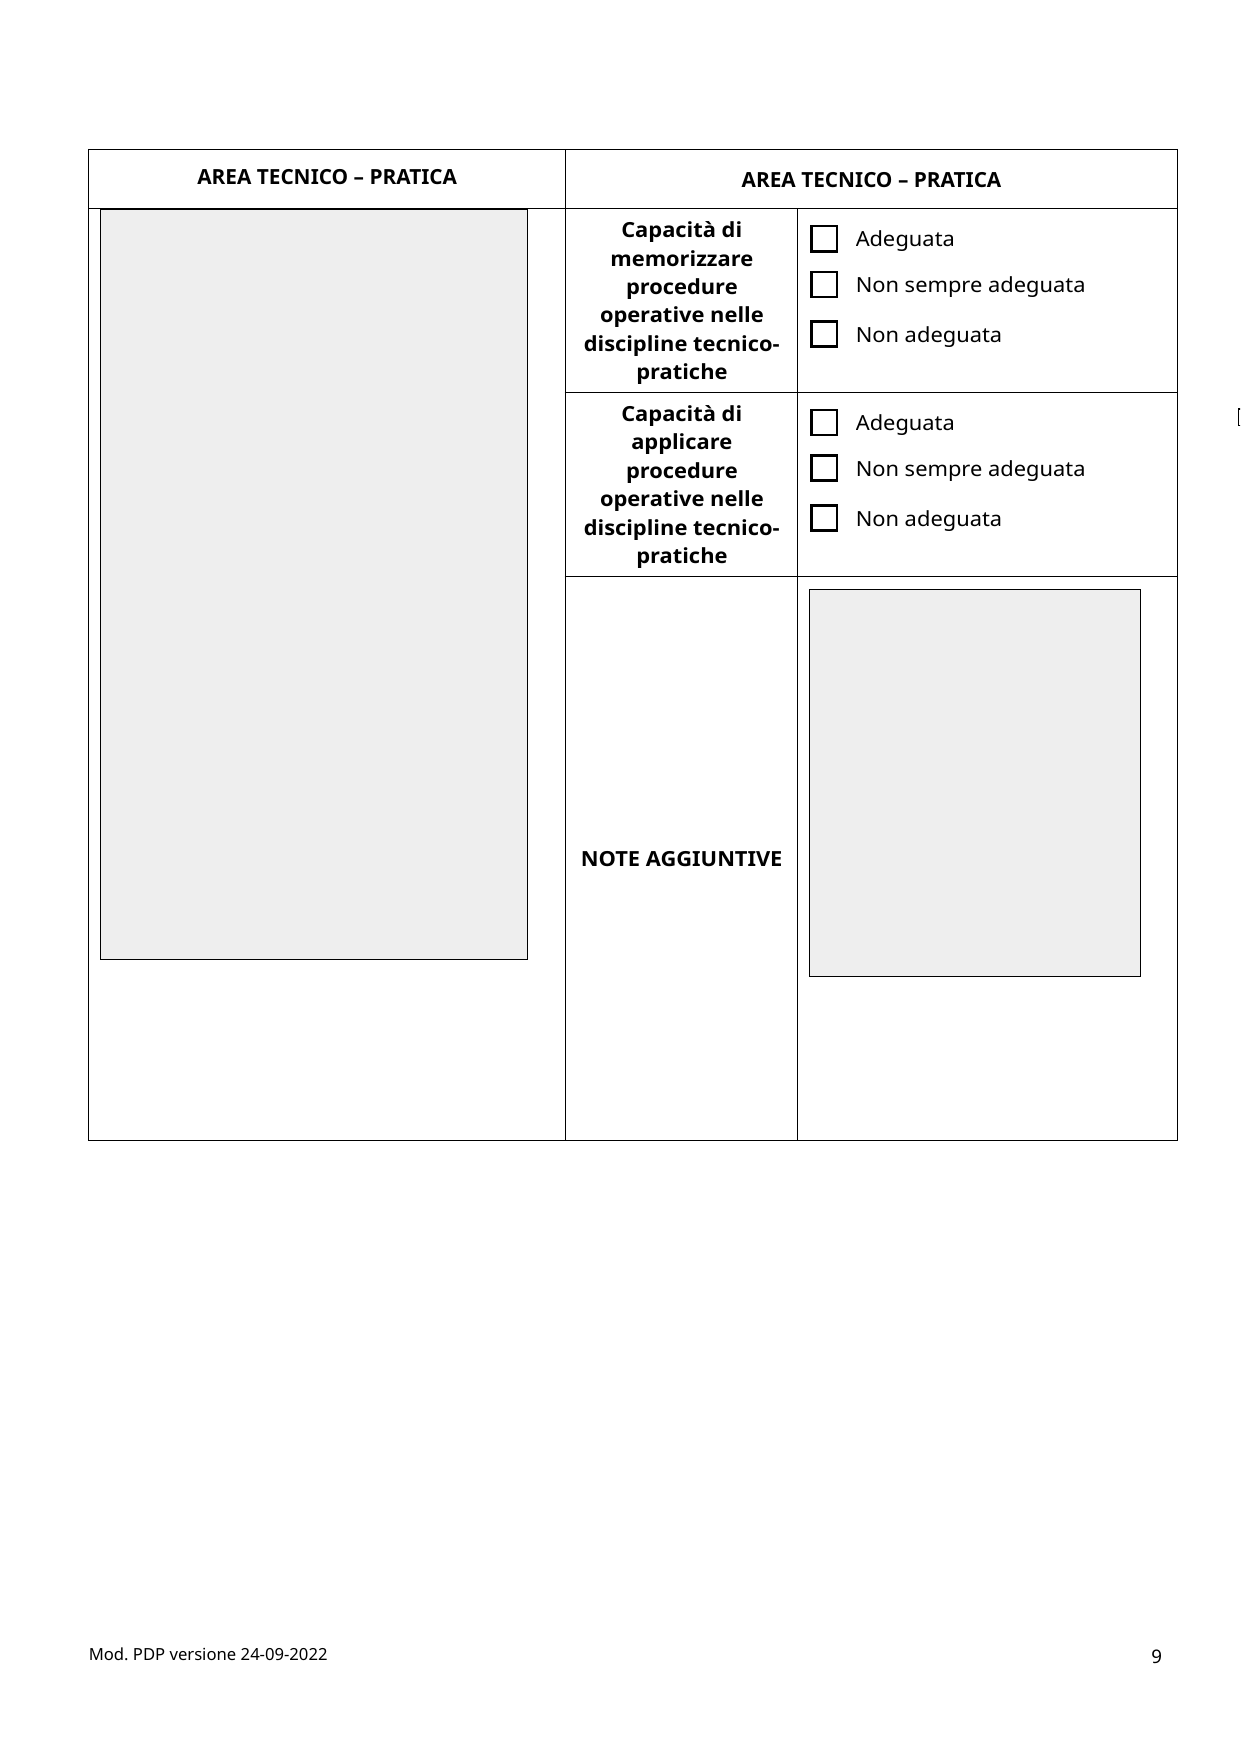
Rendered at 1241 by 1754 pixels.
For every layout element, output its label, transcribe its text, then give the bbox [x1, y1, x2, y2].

table_cell [798, 577, 1177, 1140]
table_cell Adeguata Non sempre adeguata Non adeguata [798, 393, 1177, 576]
table_cell AREA TECNICO – PRATICA [566, 150, 1177, 208]
table_cell [89, 209, 565, 1140]
table_cell AREA TECNICO – PRATICA [89, 150, 565, 208]
table_cell Capacità di applicare procedure operative nelle discipline tecnico-pratiche [566, 393, 797, 576]
table_cell Capacità di memorizzare procedure operative nelle discipline tecnico-pratiche [566, 209, 797, 392]
table_cell NOTE AGGIUNTIVE [566, 577, 797, 1140]
table_cell Adeguata Non sempre adeguata Non adeguata [798, 209, 1177, 392]
